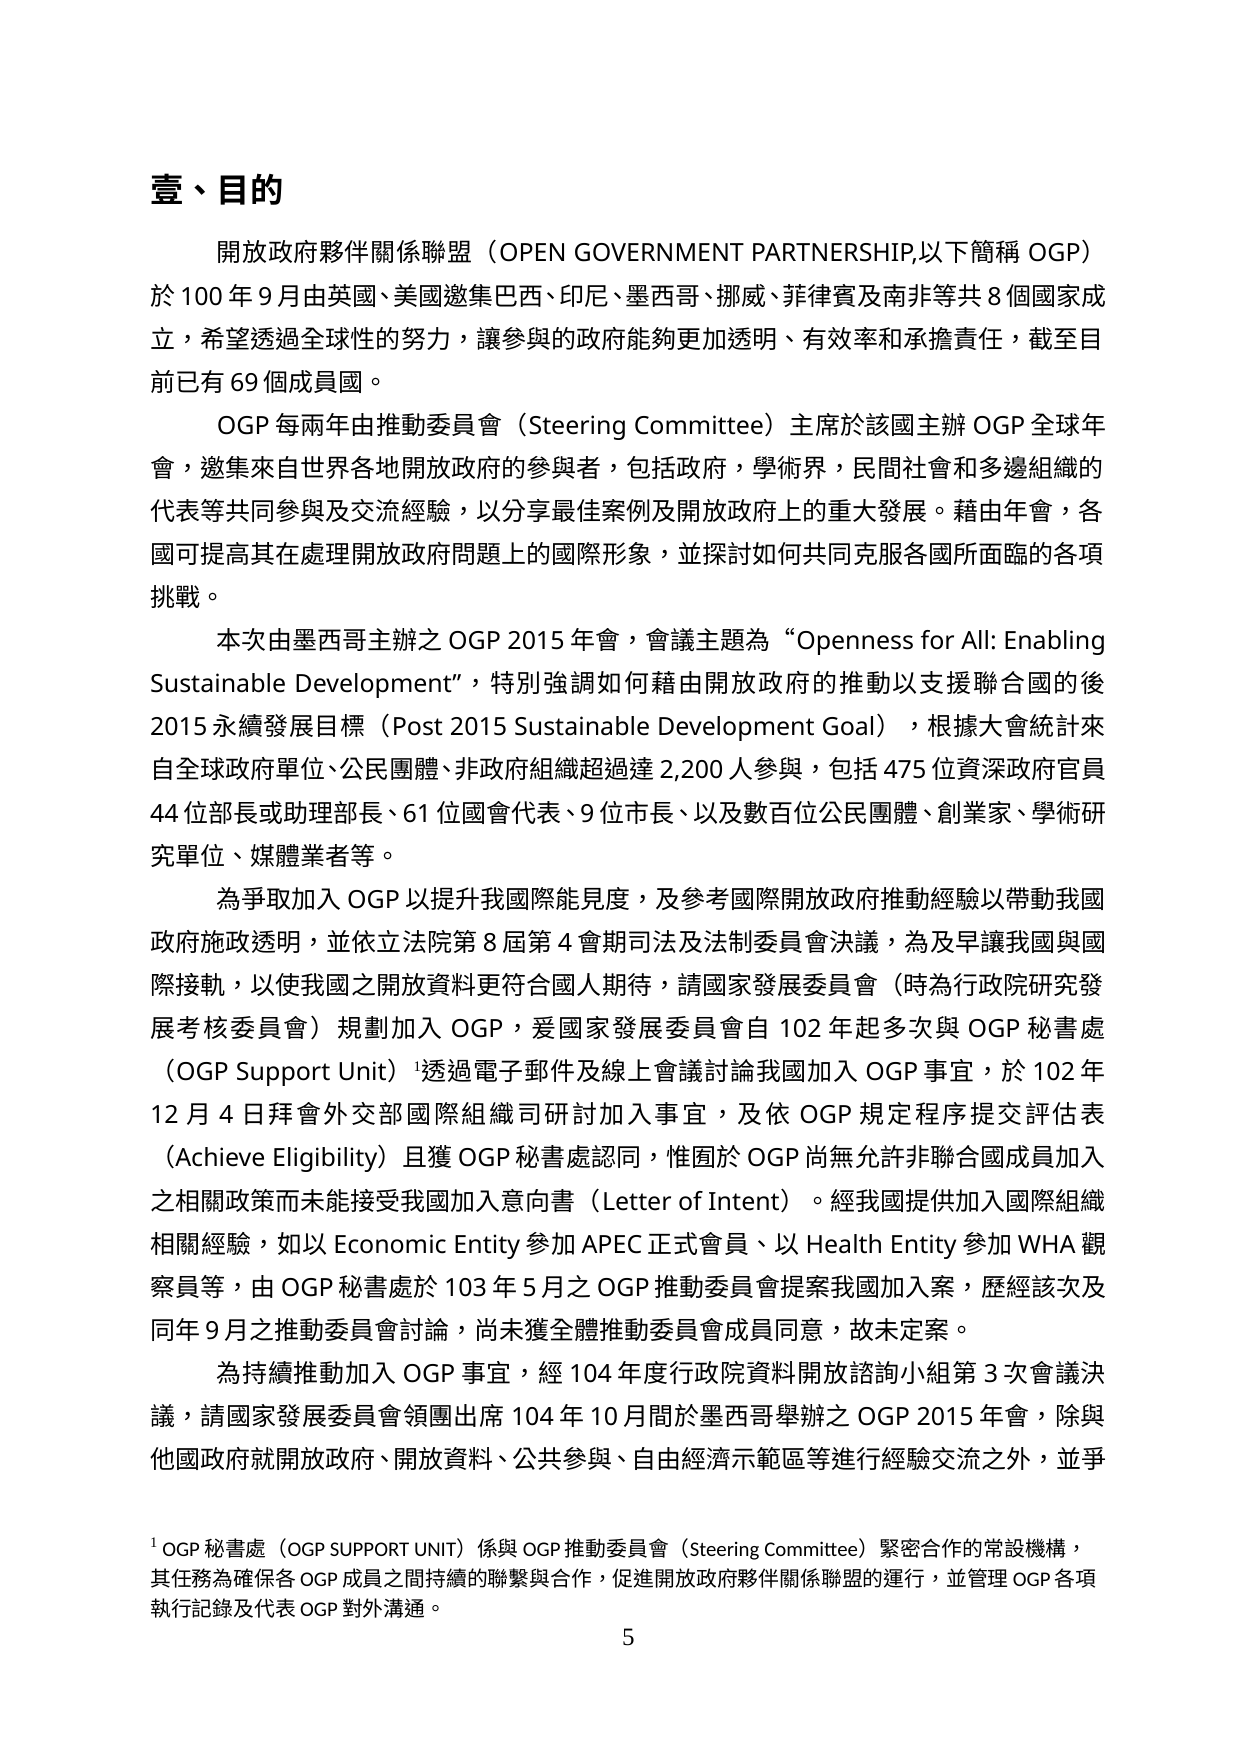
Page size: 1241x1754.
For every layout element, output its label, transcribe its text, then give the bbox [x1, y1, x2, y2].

text 開放政府夥伴關係聯盟（OPEN GOVERNMENT PARTNERSHIP,以下簡稱 OGP）於100年9月由英國、美國邀集巴西、印尼、墨西哥、挪威、菲律賓及南非等共8個國家成立，希望透過全球性的努力，讓參與的政府能夠更加透明、有效率和承擔責任，截至目前已有69個成員國。 [150, 232, 1106, 399]
text 為爭取加入OGP以提升我國際能見度，及參考國際開放政府推動經驗以帶動我國政府施政透明，並依立法院第8屆第4會期司法及法制委員會決議，為及早讓我國與國際接軌，以使我國之開放資料更符合國人期待，請國家發展委員會（時為行政院研究發展考核委員會）規劃加入OGP，爰國家發展委員會自102年起多次與OGP秘書處（OGP Support Unit）透過電子郵件及線上會議討論我國加入OGP事宜，於102年12月4日拜會外交部國際組織司研討加入事宜，及依OGP規定程序提交評估表（Achieve Eligibility）且獲OGP秘書處認同，惟囿於OGP尚無允許非聯合國成員加入之相關政策而未能接受我國加入意向書（Letter of Intent）。經我國提供加入國際組織相關經驗，如以Economic Entity參加APEC正式會員、以Health Entity參加WHA觀察員等，由OGP秘書處於103年5月之OGP推動委員會提案我國加入案，歷經該次及同年9月之推動委員會討論，尚未獲全體推動委員會成員同意，故未定案。 [150, 878, 1106, 1347]
text OGP每兩年由推動委員會（Steering Committee）主席於該國主辦OGP全球年會，邀集來自世界各地開放政府的參與者，包括政府，學術界，民間社會和多邊組織的代表等共同參與及交流經驗，以分享最佳案例及開放政府上的重大發展。藉由年會，各國可提高其在處理開放政府問題上的國際形象，並探討如何共同克服各國所面臨的各項挑戰。 [150, 404, 1106, 614]
text 壹、目的 [150, 150, 1106, 225]
text 為持續推動加入OGP事宜，經104年度行政院資料開放諮詢小組第3次會議決議，請國家發展委員會領團出席104年10月間於墨西哥舉辦之OGP 2015年會，除與他國政府就開放政府、開放資料、公共參與、自由經濟示範區等進行經驗交流之外，並爭 [150, 1353, 1106, 1476]
text OGP秘書處（OGP SUPPORT UNIT）係與OGP推動委員會（Steering Committee）緊密合作的常設機構，其任務為確保各OGP成員之間持續的聯繫與合作，促進開放政府夥伴關係聯盟的運行，並管理OGP各項執行記錄及代表OGP對外溝通。 [150, 1532, 1106, 1623]
text 本次由墨西哥主辦之OGP 2015年會，會議主題為“Openness for All: Enabling Sustainable Development”，特別強調如何藉由開放政府的推動以支援聯合國的後2015永續發展目標（Post 2015 Sustainable Development Goal），根據大會統計來自全球政府單位、公民團體、非政府組織超過達2,200人參與，包括475位資深政府官員、44位部長或助理部長、61位國會代表、9位市長、以及數百位公民團體、創業家、學術研究單位、媒體業者等。 [150, 620, 1106, 873]
